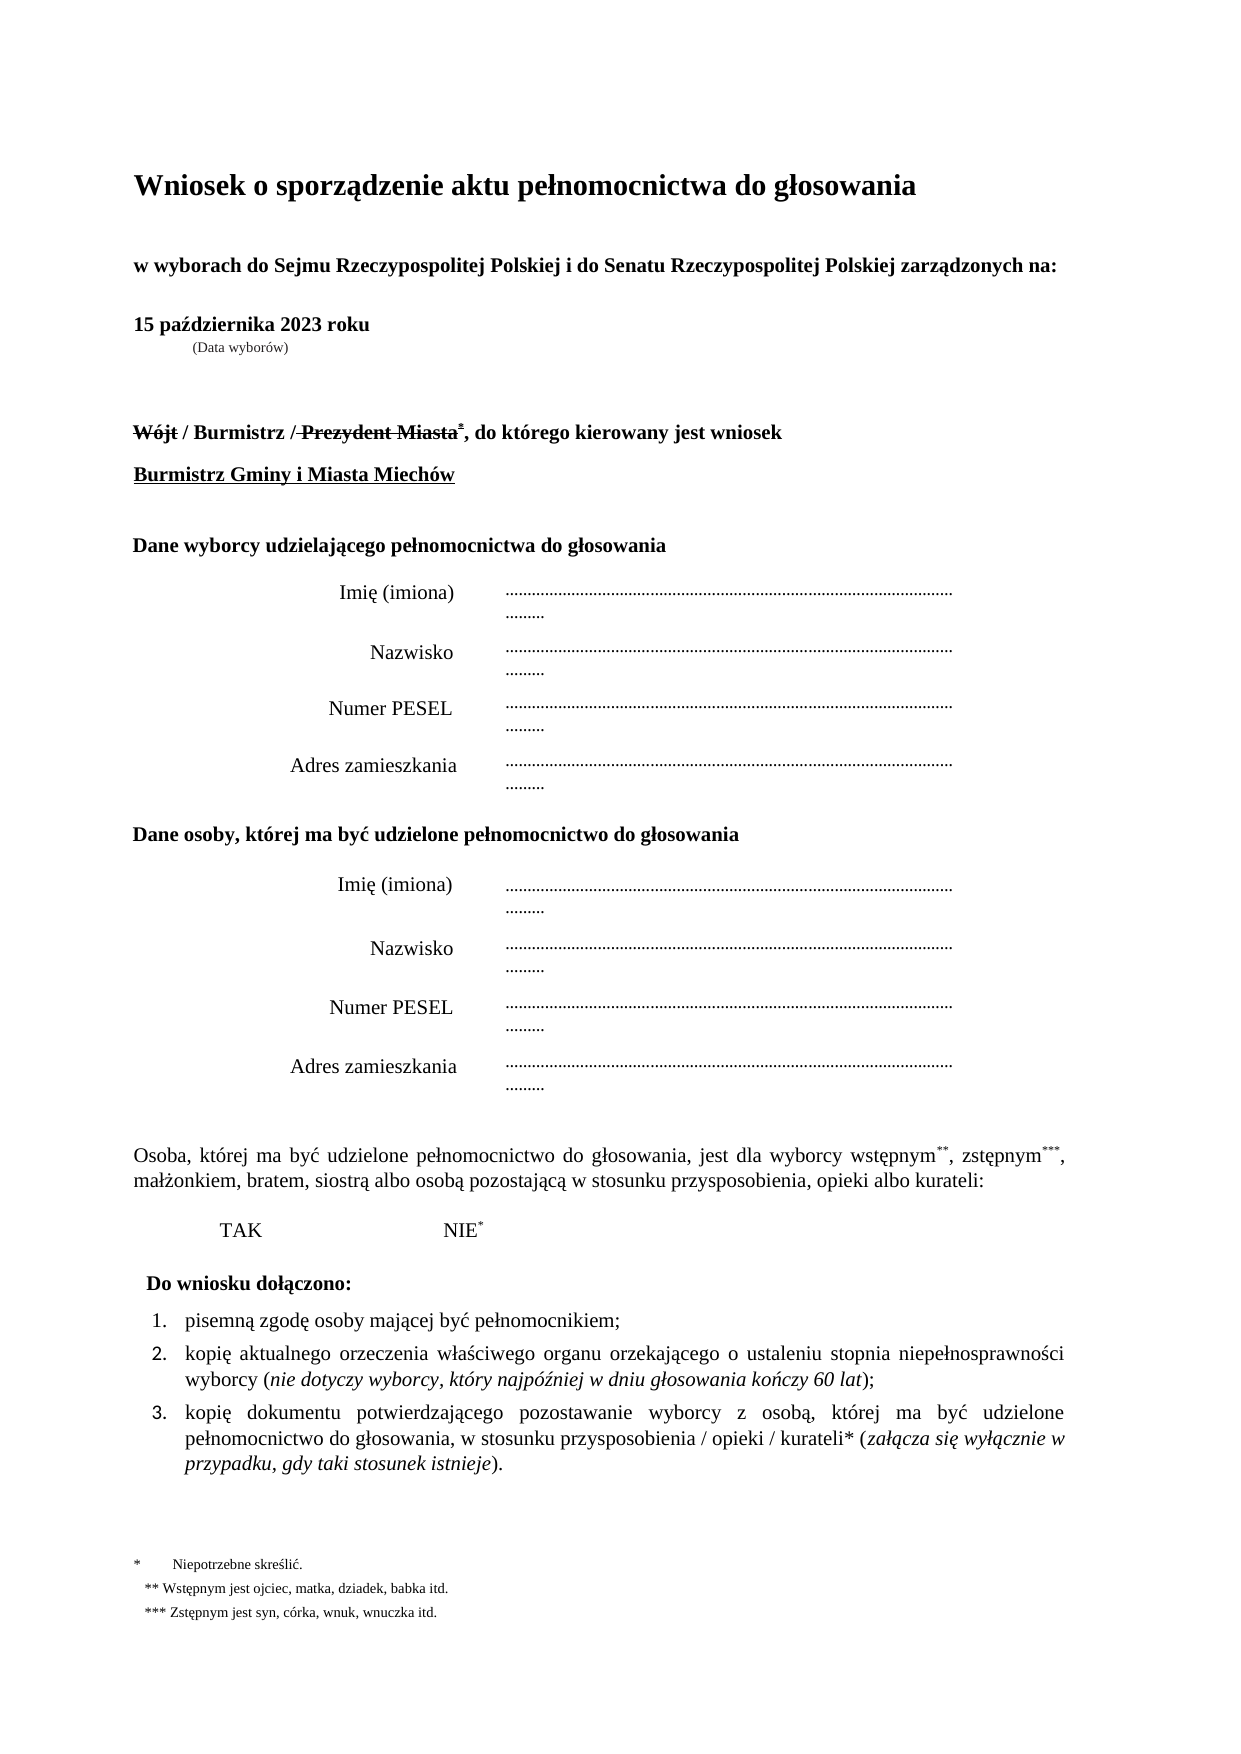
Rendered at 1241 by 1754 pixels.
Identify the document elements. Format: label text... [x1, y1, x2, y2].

text ** Wstępnym jest ojciec, matka, dziadek, babka itd. [144, 1580, 1076, 1597]
table_header Imię (imiona) [290, 849, 505, 919]
text Burmistrz Gminy i Miasta Miechów [133, 462, 1076, 486]
table_cell ………………………………………………………………………………………………… [505, 680, 961, 736]
table_cell Numer PESEL [290, 680, 505, 736]
table_cell ………………………………………………………………………………………………… [505, 1036, 960, 1095]
table_cell ………………………………………………………………………………………………… [505, 623, 961, 680]
text (Data wyborów) [192, 339, 1076, 356]
table_header ………………………………………………………………………………………………… [505, 849, 960, 919]
text Dane osoby, której ma być udzielone pełnomocnictwo do głosowania [132, 822, 1076, 846]
text 15 października 2023 roku [133, 312, 1076, 336]
text Osoba, której ma być udzielone pełnomocnictwo do głosowania, jest dla wyborcy wstępnym**, zstępnym***, małżonkiem, bratem, siostrą albo osobą pozostającą w stosunku przysposobienia, opieki albo kurateli: [133, 1143, 1065, 1192]
table_cell Nazwisko [290, 623, 505, 680]
text Dane wyborcy udzielającego pełnomocnictwa do głosowania [132, 533, 1076, 557]
table_cell Adres zamieszkania [290, 736, 505, 794]
table_cell ………………………………………………………………………………………………… [505, 919, 960, 977]
table_header Imię (imiona) [290, 561, 505, 623]
table_cell Numer PESEL [290, 977, 505, 1036]
table_cell Adres zamieszkania [290, 1036, 505, 1095]
text Do wniosku dołączono: [146, 1271, 1076, 1295]
text *** Zstępnym jest syn, córka, wnuk, wnuczka itd. [144, 1604, 1076, 1621]
list kopię aktualnego orzeczenia właściwego organu orzekającego o ustaleniu stopnia niepełnosprawności wyborcy (nie dotyczy wyborcy, który najpóźniej w dniu głosowania kończy 60 lat); [151, 1341, 1065, 1391]
text w wyborach do Sejmu Rzeczypospolitej Polskiej i do Senatu Rzeczypospolitej Polskiej zarządzonych na: [133, 253, 1076, 277]
text TAK NIE* [133, 1216, 1076, 1244]
list kopię dokumentu potwierdzającego pozostawanie wyborcy z osobą, której ma być udzielone pełnomocnictwo do głosowania, w stosunku przysposobienia / opieki / kurateli* (załącza się wyłącznie w przypadku, gdy taki stosunek istnieje). [151, 1399, 1065, 1475]
table_cell ………………………………………………………………………………………………… [505, 736, 961, 794]
text * Niepotrzebne skreślić. [133, 1555, 1076, 1572]
table_cell ………………………………………………………………………………………………… [505, 977, 960, 1036]
text Wniosek o sporządzenie aktu pełnomocnictwa do głosowania [133, 167, 1076, 202]
text Wójt / Burmistrz / Prezydent Miasta*, do którego kierowany jest wniosek [132, 420, 1076, 444]
table_cell Nazwisko [290, 919, 505, 977]
list pisemną zgodę osoby mającej być pełnomocnikiem; [151, 1308, 1065, 1332]
table_header ………………………………………………………………………………………………… [505, 561, 961, 623]
